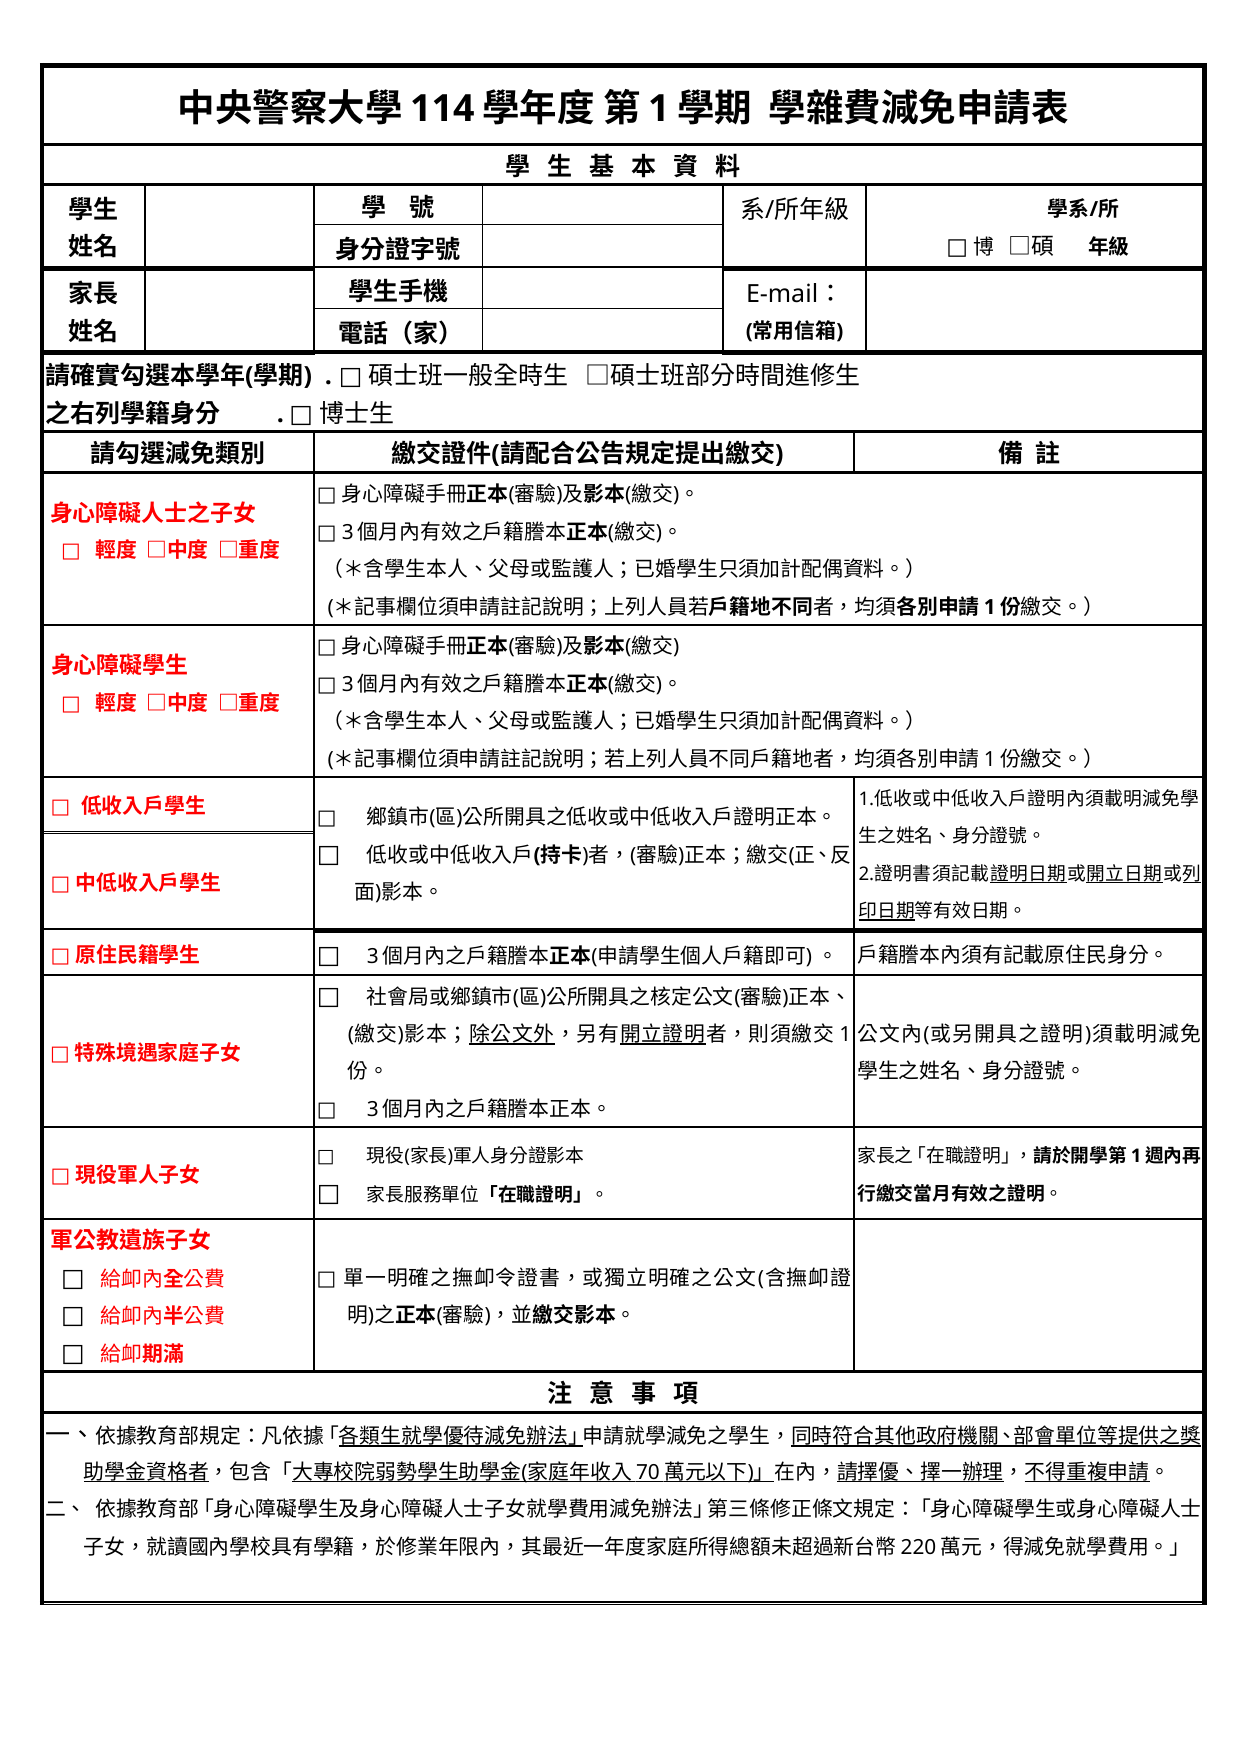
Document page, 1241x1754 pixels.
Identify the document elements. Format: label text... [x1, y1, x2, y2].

table_cell 社會局或鄉鎮市(區)公所開具之核定公文(審驗)正本、(繳交)影本；除公文外，另有開立證明者，則須繳交1份。 3個月內之戶籍謄本正本。 [315, 976, 853, 1126]
table_cell [483, 225, 722, 266]
table_cell 請確實勾選本學年(學期) . □ 碩士班一般全時生 □碩士班部分時間進修生 之右列學籍身分 . □ 博士生 [44, 354, 1202, 430]
table_cell □ 特殊境遇家庭子女 [44, 976, 313, 1126]
table_cell 繳交證件(請配合公告規定提出繳交) [315, 433, 853, 471]
table_cell [867, 271, 1202, 350]
table_cell 3個月內之戶籍謄本正本(申請學生個人戶籍即可) 。 [315, 933, 853, 974]
table_cell □ 中低收入戶學生 [44, 834, 313, 928]
table_cell [483, 309, 722, 350]
table_cell 依據教育部規定：凡依據「各類生就學優待減免辦法」申請就學減免之學生，同時符合其他政府機關、部會單位等提供之獎助學金資格者，包含「大專校院弱勢學生助學金(家庭年收入70萬元以下)」在內，請擇優、擇一辦理，不得重複申請。 依據教育部「身心障礙學生及身心障礙人士子女就學費用減免辦法」第三條修正條文規定：「身心障礙學生或身心障礙人士 子女，就讀國內學校具有學籍，於修業年限內，其最近一年度家庭所得總額未超過新台幣220萬元，得減免就學費用。」 [44, 1414, 1202, 1601]
table_cell 學 生 基 本 資 料 [44, 146, 1202, 183]
table_cell [483, 268, 722, 308]
table_cell □ 原住民籍學生 [44, 930, 313, 974]
table_cell 請勾選減免類別 [44, 433, 313, 471]
table_cell □ 單一明確之撫卹令證書，或獨立明確之公文(含撫卹證明)之正本(審驗)，並繳交影本。 [315, 1220, 853, 1370]
table_cell 1.低收或中低收入戶證明內須載明減免學生之姓名、身分證號。 2.證明書須記載證明日期或開立日期或列印日期等有效日期。 [855, 778, 1202, 928]
table_cell 學生 姓名 [44, 186, 144, 266]
table_cell [483, 186, 722, 224]
table_cell 鄉鎮市(區)公所開具之低收或中低收入戶證明正本。 低收或中低收入戶(持卡)者，(審驗)正本；繳交(正、反面)影本。 [315, 778, 853, 928]
table_cell □ 低收入戶學生 [44, 778, 313, 831]
table_cell □ 現役軍人子女 [44, 1128, 313, 1218]
table_cell 戶籍謄本內須有記載原住民身分。 [855, 933, 1202, 974]
table_cell 備 註 [855, 433, 1202, 471]
table_cell 注 意 事 項 [44, 1373, 1202, 1411]
table_cell □ 身心障礙手冊正本(審驗)及影本(繳交)。 □ 3個月內有效之戶籍謄本正本(繳交)。 （＊含學生本人、父母或監護人；已婚學生只須加計配偶資料。） (＊記事欄位須申請註記說明；上列人員若戶籍地不同者，均須各別申請1份繳交。） [315, 474, 1202, 624]
table_cell 現役(家長)軍人身分證影本 家長服務單位「在職證明」。 [315, 1128, 853, 1218]
table_cell 軍公教遺族子女 給卹內全公費 給卹內半公費 給卹期滿 [44, 1220, 313, 1370]
table_cell 學系/所 □ 博 □碩 年級 [867, 186, 1202, 266]
table_cell 身心障礙人士之子女 輕度 □中度 □重度 [44, 474, 313, 624]
table_cell 學 號 [315, 186, 482, 224]
table_cell 家長之「在職證明」，請於開學第1週內再行繳交當月有效之證明。 [855, 1128, 1202, 1218]
table_cell E-mail： (常用信箱) [724, 271, 865, 350]
table_cell 電話（家） [315, 309, 482, 350]
table_cell □ 身心障礙手冊正本(審驗)及影本(繳交) □ 3個月內有效之戶籍謄本正本(繳交)。 （＊含學生本人、父母或監護人；已婚學生只須加計配偶資料。） (＊記事欄位須申請註記說明；若上列人員不同戶籍地者，均須各別申請1份繳交。） [315, 626, 1202, 776]
table_cell 身心障礙學生 輕度 □中度 □重度 [44, 626, 313, 776]
table_cell 身分證字號 [315, 225, 482, 266]
table_cell [855, 1220, 1202, 1370]
table_cell 家長 姓名 [44, 271, 144, 350]
table_cell [146, 271, 313, 350]
table_cell [146, 186, 313, 266]
table_cell 公文內(或另開具之證明)須載明減免學生之姓名、身分證號。 [855, 976, 1202, 1126]
table_header 中央警察大學114學年度 第1學期 學雜費減免申請表 [44, 68, 1202, 143]
table_cell 系/所年級 [724, 186, 865, 266]
table_cell 學生手機 [315, 268, 482, 308]
